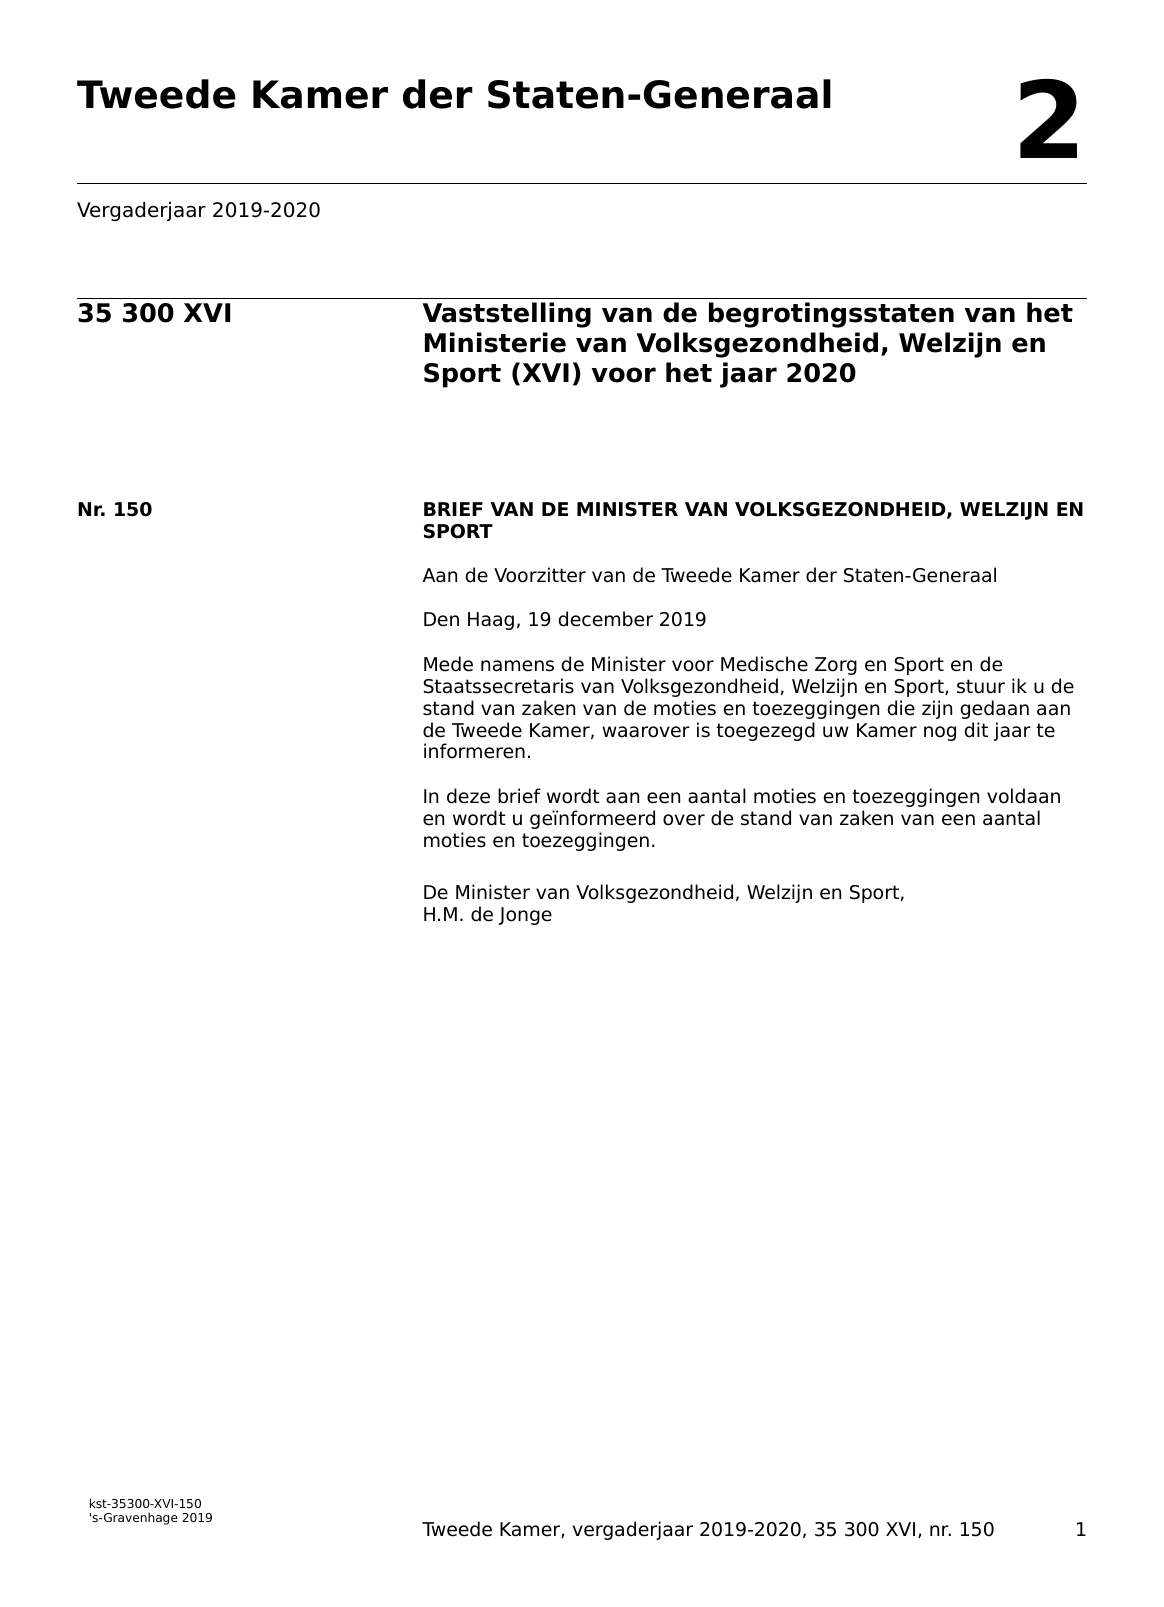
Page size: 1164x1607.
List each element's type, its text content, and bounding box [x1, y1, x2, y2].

subtitle 35 300 XVI Vaststelling van de begrotingsstaten van het Ministerie van Volksgezondheid, Welzijn en Sport (XVI) voor het jaar 2020 [77, 299, 1087, 388]
table_cell Vergaderjaar 2019-2020 [77, 184, 1087, 298]
text kst-35300-XVI-150 [88, 1497, 323, 1511]
subtitle Nr. 150 BRIEF VAN DE MINISTER VAN VOLKSGEZONDHEID, WELZIJN EN SPORT [77, 499, 1087, 543]
table_header Tweede Kamer der Staten-Generaal [77, 59, 886, 183]
text In deze brief wordt aan een aantal moties en toezeggingen voldaan en wordt u geïnformeerd over de stand van zaken van een aantal moties en toezeggingen. [422, 786, 1087, 852]
text Den Haag, 19 december 2019 [422, 609, 1087, 631]
text Mede namens de Minister voor Medische Zorg en Sport en de Staatssecretaris van Volksgezondheid, Welzijn en Sport, stuur ik u de stand van zaken van de moties en toezeggingen die zijn gedaan aan de Tweede Kamer, waarover is toegezegd uw Kamer nog dit jaar te informeren. [422, 653, 1087, 763]
table_header 2 [886, 59, 1087, 183]
text De Minister van Volksgezondheid, Welzijn en Sport, H.M. de Jonge [422, 882, 1087, 926]
text Aan de Voorzitter van de Tweede Kamer der Staten-Generaal [422, 565, 1087, 587]
text 's-Gravenhage 2019 [88, 1511, 323, 1525]
